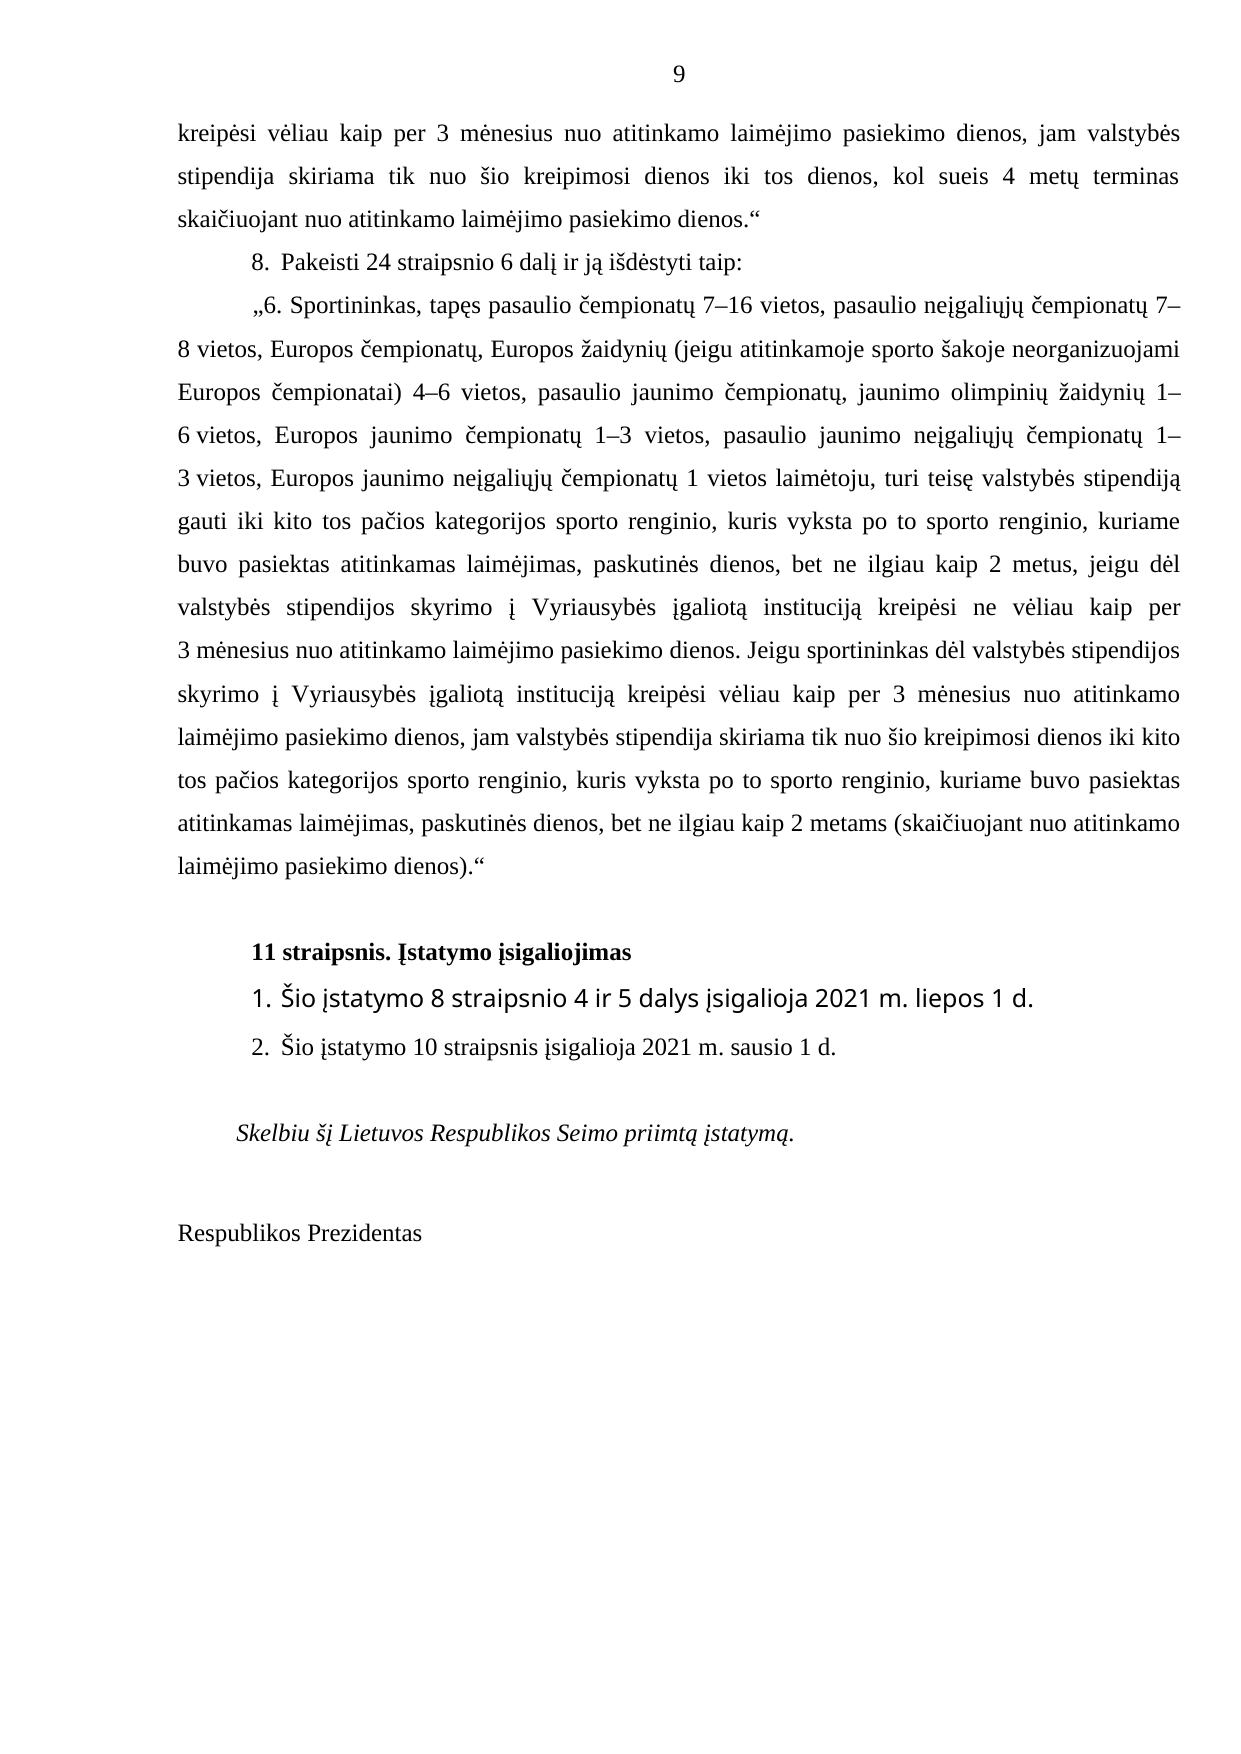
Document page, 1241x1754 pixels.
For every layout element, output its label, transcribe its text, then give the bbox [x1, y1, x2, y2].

text 1. Šio įstatymo 8 straipsnio 4 ir 5 dalys įsigalioja 2021 m. liepos 1 d. [177, 981, 1181, 1015]
text 2. Šio įstatymo 10 straipsnis įsigalioja 2021 m. sausio 1 d. [177, 1032, 1181, 1060]
text „6. Sportininkas, tapęs pasaulio čempionatų 7–16 vietos, pasaulio neįgaliųjų čempionatų 7–8 vietos, Europos čempionatų, Europos žaidynių (jeigu atitinkamoje sporto šakoje neorganizuojami Europos čempionatai) 4–6 vietos, pasaulio jaunimo čempionatų, jaunimo olimpinių žaidynių 1–6 vietos, Europos jaunimo čempionatų 1–3 vietos, pasaulio jaunimo neįgaliųjų čempionatų 1–3 vietos, Europos jaunimo neįgaliųjų čempionatų 1 vietos laimėtoju, turi teisę valstybės stipendiją gauti iki kito tos pačios kategorijos sporto renginio, kuris vyksta po to sporto renginio, kuriame buvo pasiektas atitinkamas laimėjimas, paskutinės dienos, bet ne ilgiau kaip 2 metus, jeigu dėl valstybės stipendijos skyrimo į Vyriausybės įgaliotą instituciją kreipėsi ne vėliau kaip per 3 mėnesius nuo atitinkamo laimėjimo pasiekimo dienos. Jeigu sportininkas dėl valstybės stipendijos skyrimo į Vyriausybės įgaliotą instituciją kreipėsi vėliau kaip per 3 mėnesius nuo atitinkamo laimėjimo pasiekimo dienos, jam valstybės stipendija skiriama tik nuo šio kreipimosi dienos iki kito tos pačios kategorijos sporto renginio, kuris vyksta po to sporto renginio, kuriame buvo pasiektas atitinkamas laimėjimas, paskutinės dienos, bet ne ilgiau kaip 2 metams (skaičiuojant nuo atitinkamo laimėjimo pasiekimo dienos).“ [177, 291, 1181, 880]
text 8. Pakeisti 24 straipsnio 6 dalį ir ją išdėstyti taip: [177, 247, 1181, 276]
text Skelbiu šį Lietuvos Respublikos Seimo priimtą įstatymą. [177, 1118, 1181, 1147]
text 11 straipsnis. Įstatymo įsigaliojimas [251, 937, 1181, 966]
text Respublikos Prezidentas [177, 1218, 1181, 1247]
text kreipėsi vėliau kaip per 3 mėnesius nuo atitinkamo laimėjimo pasiekimo dienos, jam valstybės stipendija skiriama tik nuo šio kreipimosi dienos iki tos dienos, kol sueis 4 metų terminas skaičiuojant nuo atitinkamo laimėjimo pasiekimo dienos.“ [177, 118, 1181, 233]
